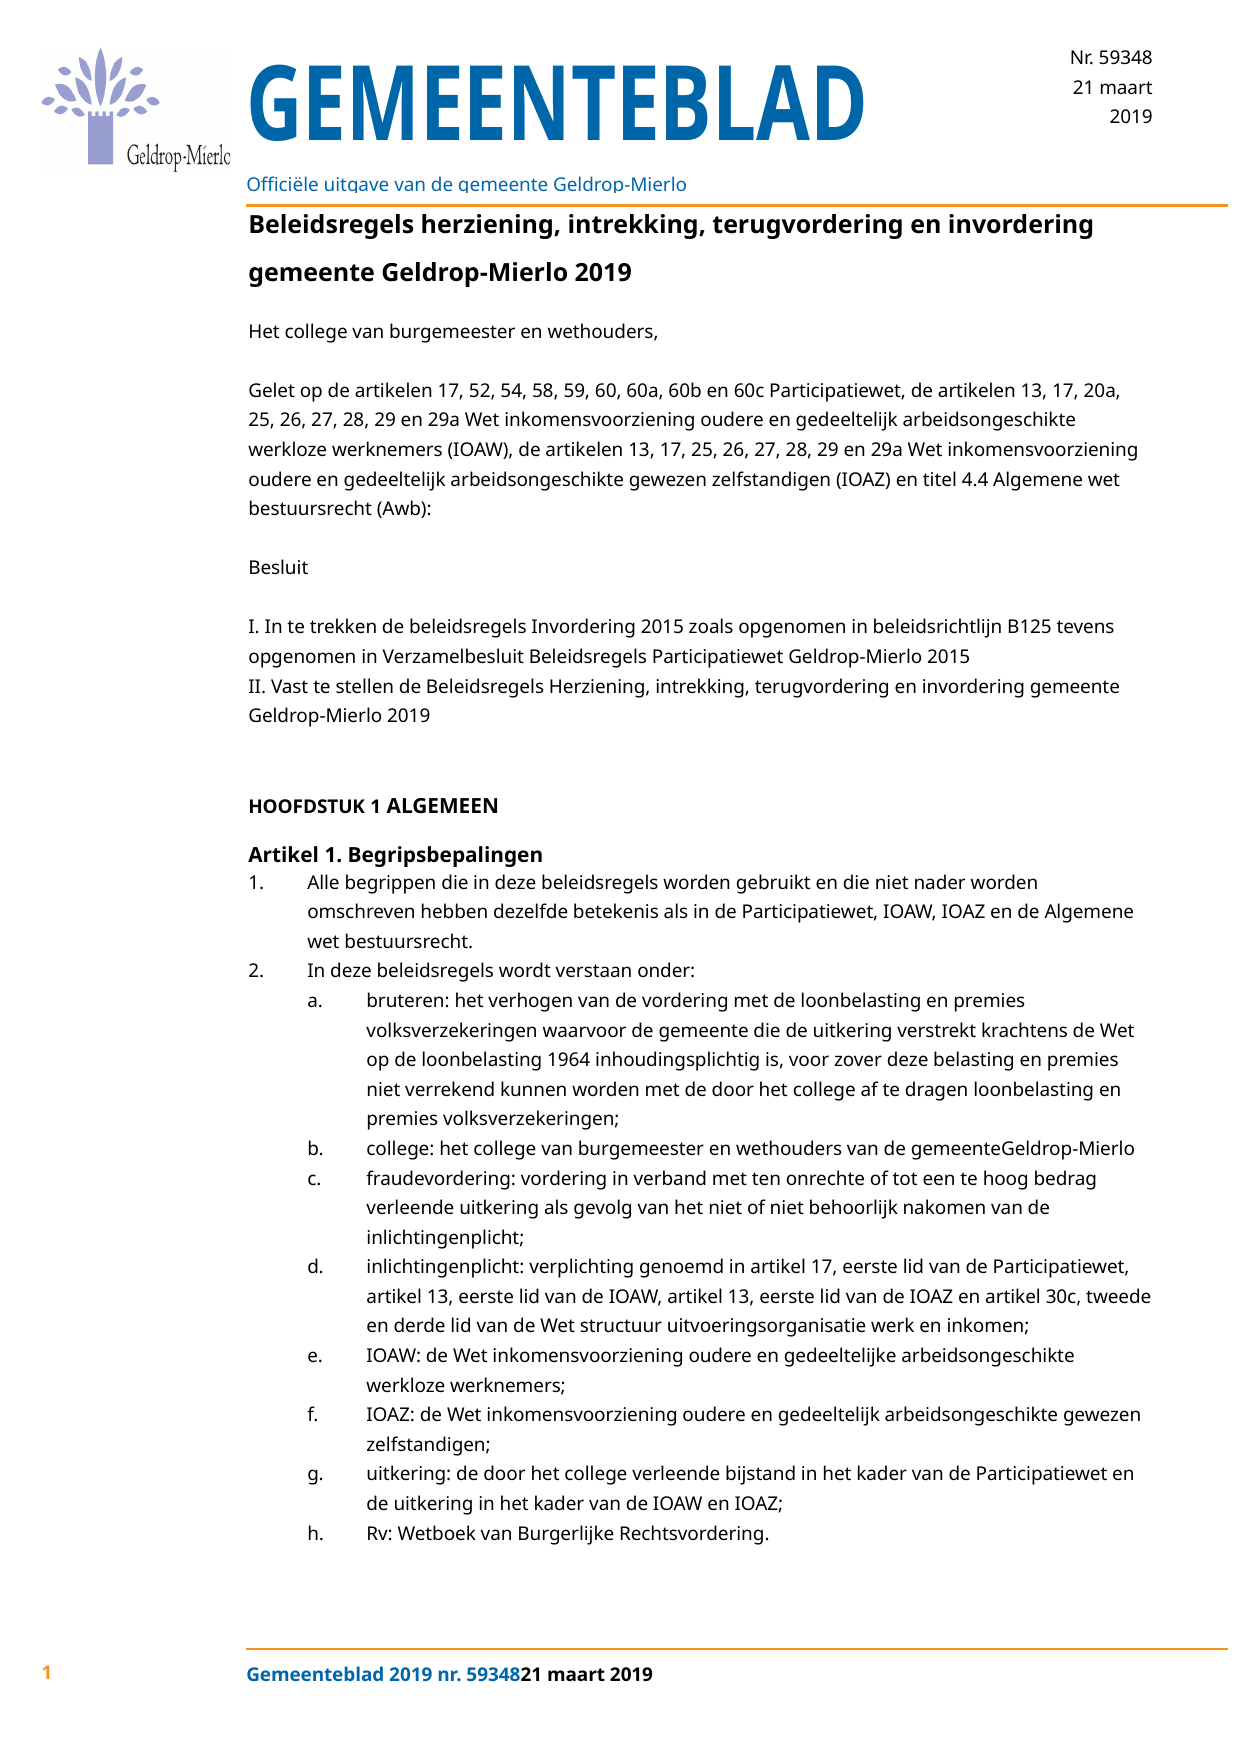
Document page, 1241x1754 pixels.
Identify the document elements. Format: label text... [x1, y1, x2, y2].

text Het college van burgemeester en wethouders, [248, 318, 1152, 344]
list IOAZ: de Wet inkomensvoorziening oudere en gedeeltelijk arbeidsongeschikte gewezen zelfstandigen; [307, 1401, 1152, 1457]
list Alle begrippen die in deze beleidsregels worden gebruikt en die niet nader worden omschreven hebben dezelfde betekenis als in de Participatiewet, IOAW, IOAZ en de Algemene wet bestuursrecht. [248, 869, 1152, 954]
list IOAW: de Wet inkomensvoorziening oudere en gedeeltelijke arbeidsongeschikte werkloze werknemers; [307, 1342, 1152, 1398]
text II. Vast te stellen de Beleidsregels Herziening, intrekking, terugvordering en invordering gemeente Geldrop-Mierlo 2019 [248, 673, 1152, 728]
text Besluit [248, 554, 1152, 580]
list bruteren: het verhogen van de vordering met de loonbelasting en premies volksverzekeringen waarvoor de gemeente die de uitkering verstrekt krachtens de Wet op de loonbelasting 1964 inhoudingsplichtig is, voor zover deze belasting en premies niet verrekend kunnen worden met de door het college af te dragen loonbelasting en premies volksverzekeringen; [307, 987, 1152, 1131]
list In deze beleidsregels wordt verstaan onder: [248, 958, 1152, 983]
text HOOFDSTUK 1 ALGEMEEN [248, 791, 1152, 820]
text Artikel 1. Begripsbepalingen [248, 841, 1152, 869]
list uitkering: de door het college verleende bijstand in het kader van de Participatiewet en de uitkering in het kader van de IOAW en IOAZ; [307, 1461, 1152, 1516]
picture [41, 47, 231, 172]
text Gelet op de artikelen 17, 52, 54, 58, 59, 60, 60a, 60b en 60c Participatiewet, de artikelen 13, 17, 20a, 25, 26, 27, 28, 29 en 29a Wet inkomensvoorziening oudere en gedeeltelijk arbeidsongeschikte werkloze werknemers (IOAW), de artikelen 13, 17, 25, 26, 27, 28, 29 en 29a Wet inkomensvoorziening oudere en gedeeltelijk arbeidsongeschikte gewezen zelfstandigen (IOAZ) en titel 4.4 Algemene wet bestuursrecht (Awb): [248, 377, 1152, 521]
list fraudevordering: vordering in verband met ten onrechte of tot een te hoog bedrag verleende uitkering als gevolg van het niet of niet behoorlijk nakomen van de inlichtingenplicht; [307, 1165, 1152, 1250]
list college: het college van burgemeester en wethouders van de gemeenteGeldrop-Mierlo [307, 1135, 1152, 1161]
list Rv: Wetboek van Burgerlijke Rechtsvordering. [307, 1520, 1152, 1546]
text Beleidsregels herziening, intrekking, terugvordering en invordering gemeente Geldrop-Mierlo 2019 [248, 207, 1152, 288]
text I. In te trekken de beleidsregels Invordering 2015 zoals opgenomen in beleidsrichtlijn B125 tevens opgenomen in Verzamelbesluit Beleidsregels Participatiewet Geldrop-Mierlo 2015 [248, 614, 1152, 669]
list inlichtingenplicht: verplichting genoemd in artikel 17, eerste lid van de Participatiewet, artikel 13, eerste lid van de IOAW, artikel 13, eerste lid van de IOAZ en artikel 30c, tweede en derde lid van de Wet structuur uitvoeringsorganisatie werk en inkomen; [307, 1253, 1152, 1338]
